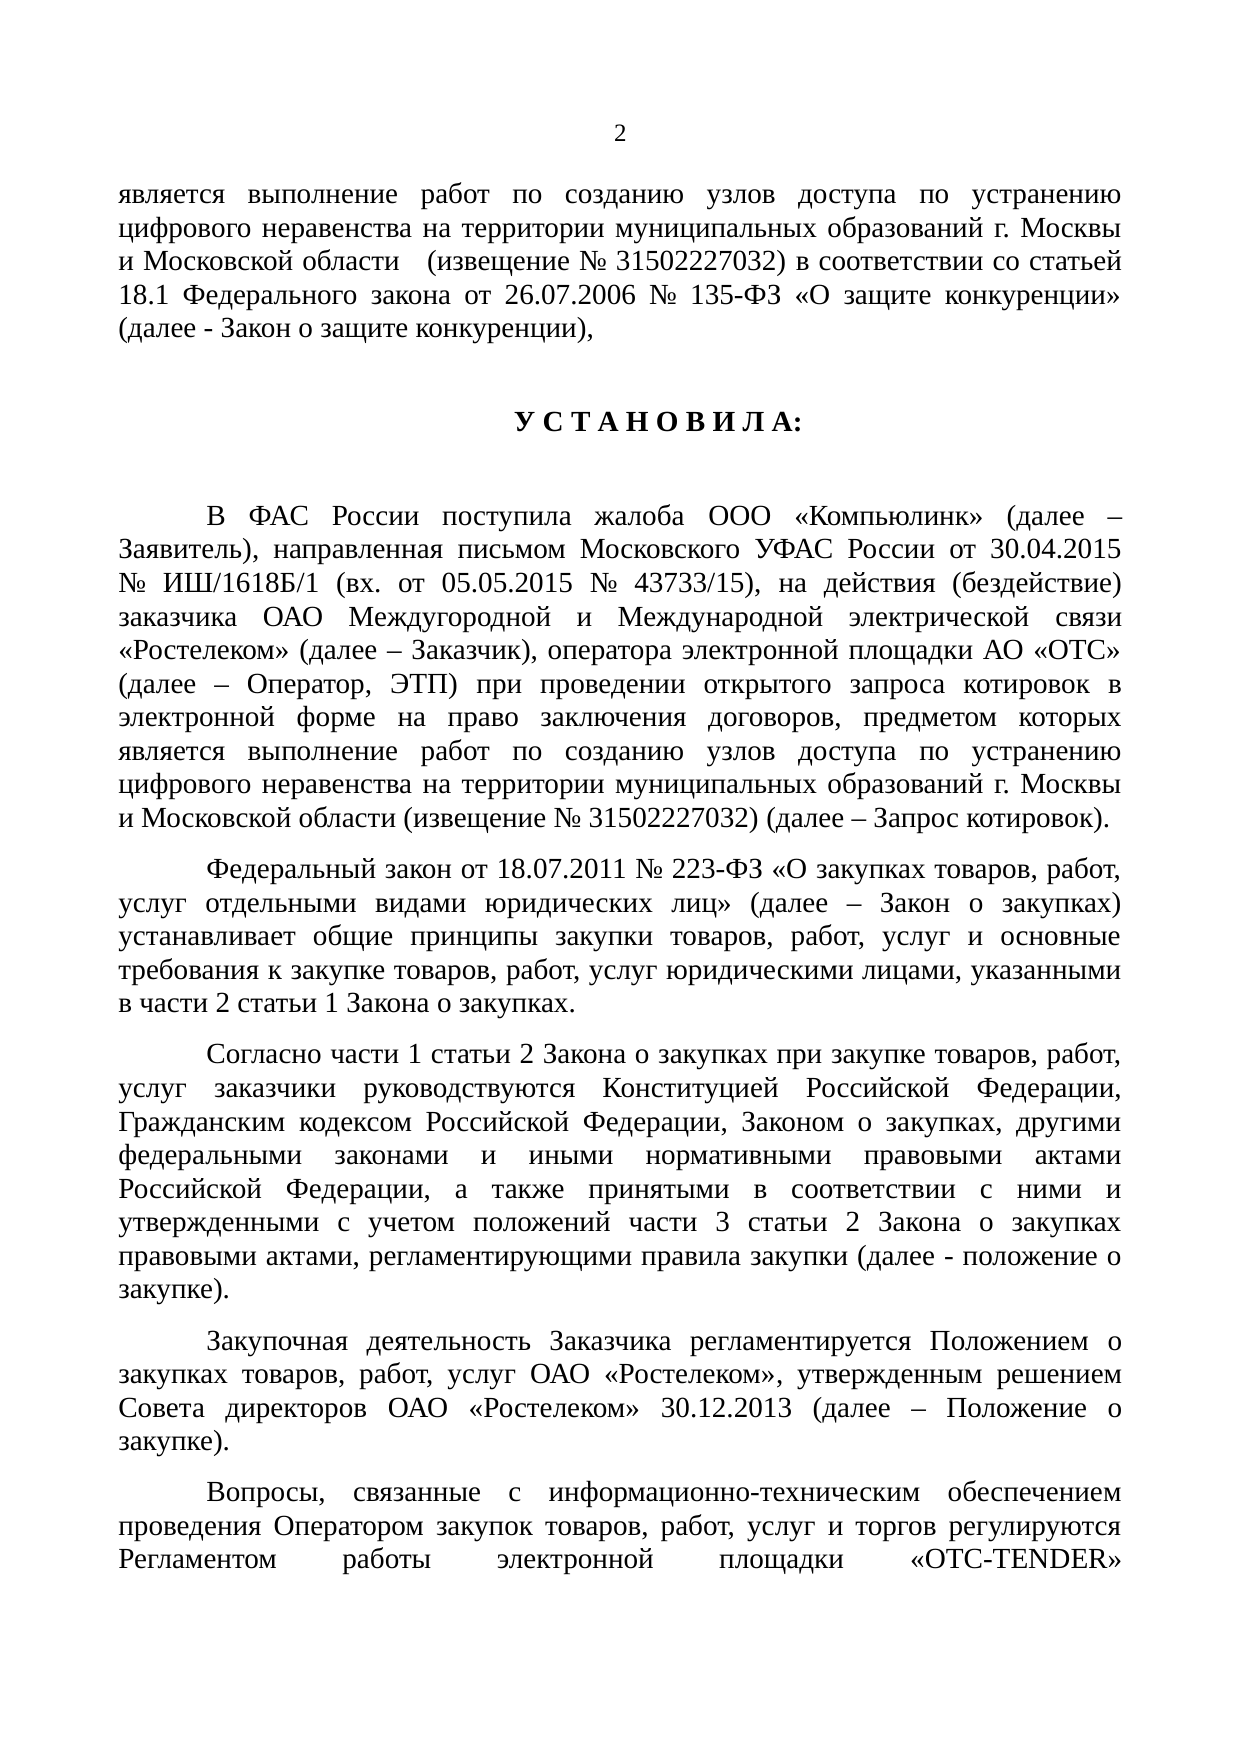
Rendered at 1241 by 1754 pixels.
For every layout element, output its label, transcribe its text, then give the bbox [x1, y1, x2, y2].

text является выполнение работ по созданию узлов доступа по устранению цифрового неравенства на территории муниципальных образований г. Москвы и Московской области (извещение № 31502227032) в соответствии со статьей 18.1 Федерального закона от 26.07.2006 № 135-ФЗ «О защите конкуренции» (далее - Закон о защите конкуренции), [118, 176, 1122, 344]
text У С Т А Н О В И Л А: [118, 404, 1122, 438]
text Согласно части 1 статьи 2 Закона о закупках при закупке товаров, работ, услуг заказчики руководствуются Конституцией Российской Федерации, Гражданским кодексом Российской Федерации, Законом о закупках, другими федеральными законами и иными нормативными правовыми актами Российской Федерации, а также принятыми в соответствии с ними и утвержденными с учетом положений части 3 статьи 2 Закона о закупках правовыми актами, регламентирующими правила закупки (далее - положение о закупке). [118, 1037, 1122, 1305]
text Закупочная деятельность Заказчика регламентируется Положением о закупках товаров, работ, услуг ОАО «Ростелеком», утвержденным решением Совета директоров ОАО «Ростелеком» 30.12.2013 (далее – Положение о закупке). [118, 1323, 1122, 1457]
text Федеральный закон от 18.07.2011 № 223-ФЗ «О закупках товаров, работ, услуг отдельными видами юридических лиц» (далее – Закон о закупках) устанавливает общие принципы закупки товаров, работ, услуг и основные требования к закупке товаров, работ, услуг юридическими лицами, указанными в части 2 статьи 1 Закона о закупках. [118, 851, 1122, 1019]
text Вопросы, связанные с информационно-техническим обеспечением проведения Оператором закупок товаров, работ, услуг и торгов регулируются Регламентом работы электронной площадки «ОТС-ТENDER» [118, 1474, 1122, 1575]
text В ФАС России поступила жалоба ООО «Компьюлинк» (далее – Заявитель), направленная письмом Московского УФАС России от 30.04.2015 № ИШ/1618Б/1 (вх. от 05.05.2015 № 43733/15), на действия (бездействие) заказчика ОАО Междугородной и Международной электрической связи «Ростелеком» (далее – Заказчик), оператора электронной площадки АО «ОТС» (далее – Оператор, ЭТП) при проведении открытого запроса котировок в электронной форме на право заключения договоров, предметом которых является выполнение работ по созданию узлов доступа по устранению цифрового неравенства на территории муниципальных образований г. Москвы и Московской области (извещение № 31502227032) (далее – Запрос котировок). [118, 498, 1122, 833]
